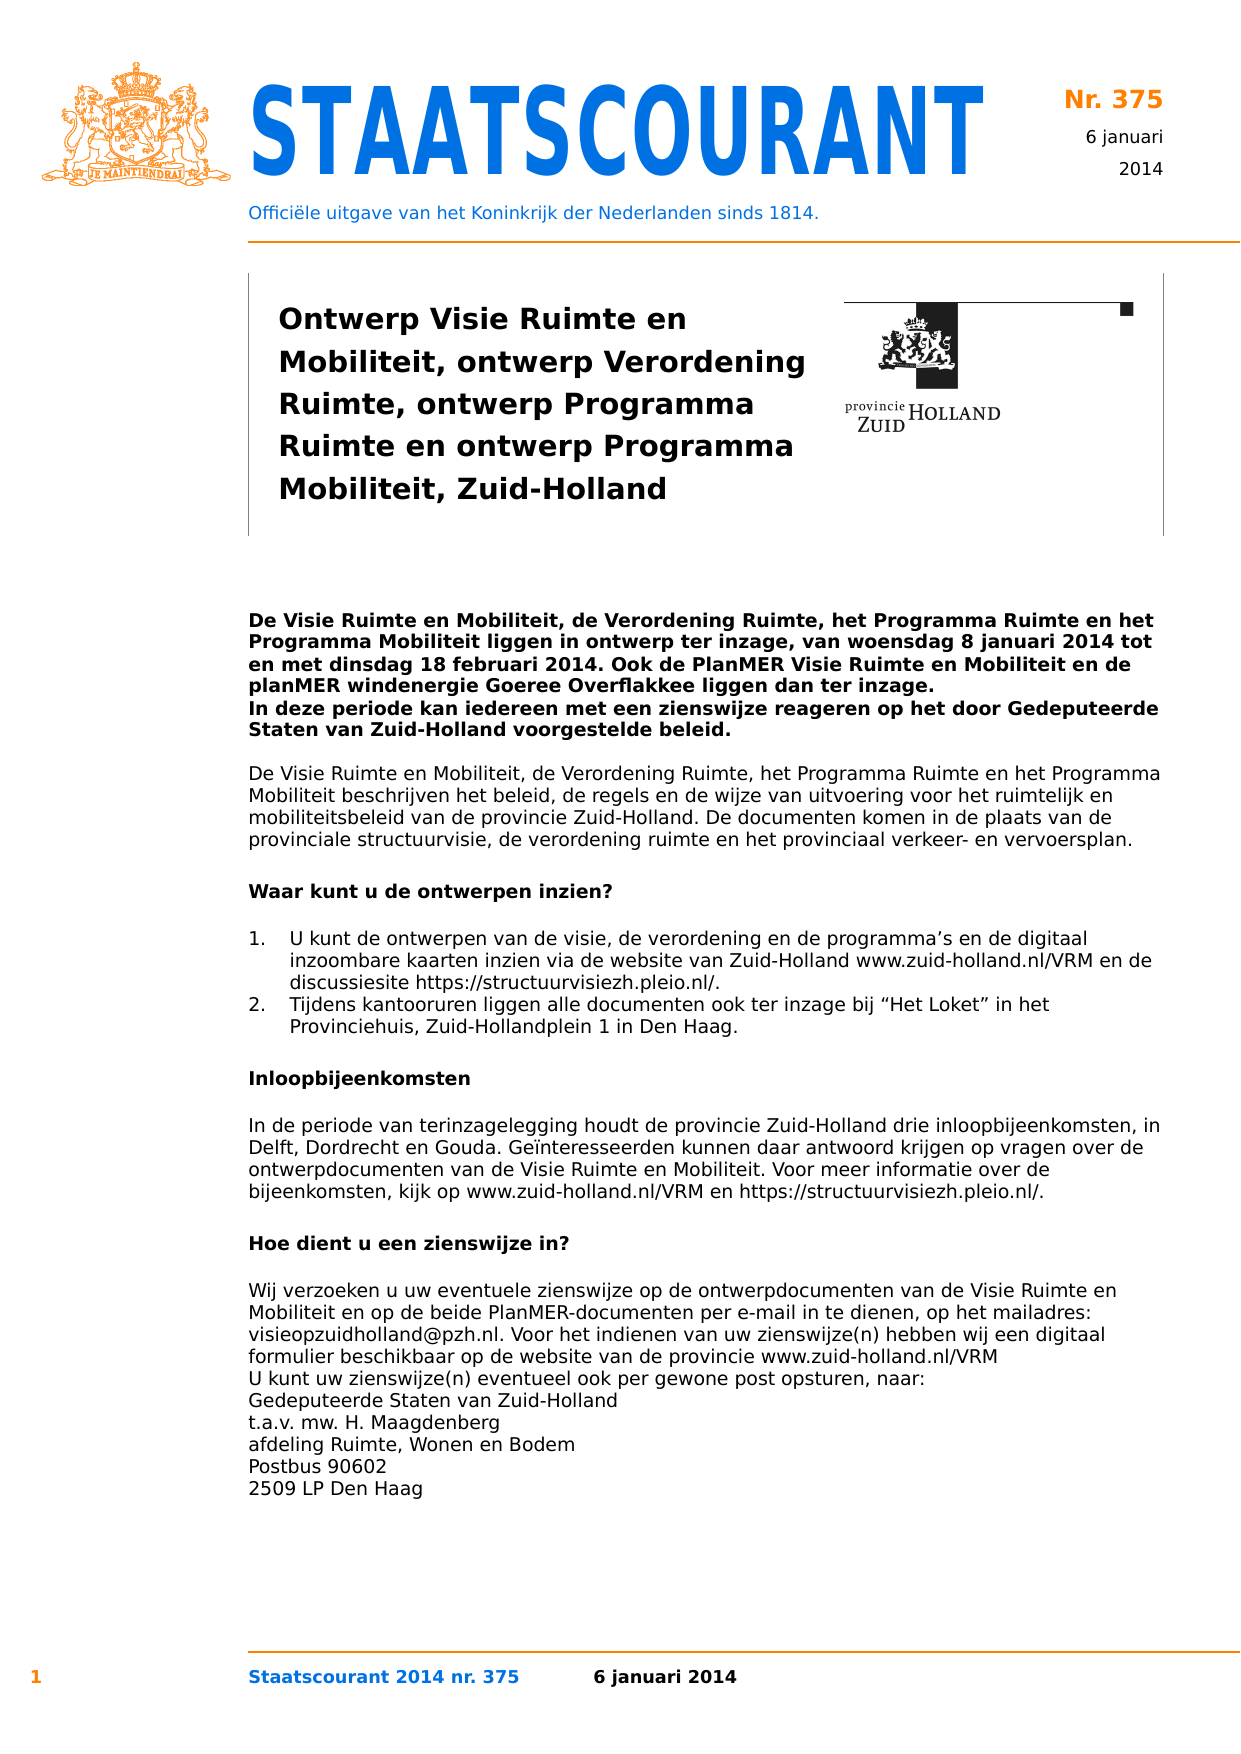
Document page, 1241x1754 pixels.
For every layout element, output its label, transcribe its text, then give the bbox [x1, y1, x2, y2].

text In de periode van terinzagelegging houdt de provincie Zuid-Holland drie inloopbijeenkomsten, in Delft, Dordrecht en Gouda. Geïnteresseerden kunnen daar antwoord krijgen op vragen over de ontwerpdocumenten van de Visie Ruimte en Mobiliteit. Voor meer informatie over de bijeenkomsten, kijk op www.zuid-holland.nl/VRM en https://structuurvisiezh.pleio.nl/. [248, 1115, 1163, 1203]
table_cell 6 januari [998, 121, 1240, 153]
text In deze periode kan iedereen met een zienswijze reageren op het door Gedeputeerde Staten van Zuid-Holland voorgestelde beleid. [248, 697, 1163, 741]
picture [844, 302, 1134, 433]
text Gedeputeerde Staten van Zuid-Holland [248, 1390, 1163, 1412]
text De Visie Ruimte en Mobiliteit, de Verordening Ruimte, het Programma Ruimte en het Programma Mobiliteit liggen in ontwerp ter inzage, van woensdag 8 januari 2014 tot en met dinsdag 18 februari 2014. Ook de PlanMER Visie Ruimte en Mobiliteit en de planMER windenergie Goeree Overflakkee liggen dan ter inzage. [248, 609, 1163, 697]
table_header STAATSCOURANT [248, 62, 998, 203]
text afdeling Ruimte, Wonen en Bodem [248, 1434, 1163, 1456]
text 1. U kunt de ontwerpen van de visie, de verordening en de programma’s en de digitaal inzoombare kaarten inzien via de website van Zuid-Holland www.zuid-holland.nl/VRM en de discussiesite https://structuurvisiezh.pleio.nl/. [248, 928, 1163, 994]
table_header Nr. 375 [998, 62, 1240, 121]
text Wij verzoeken u uw eventuele zienswijze op de ontwerpdocumenten van de Visie Ruimte en Mobiliteit en op de beide PlanMER-documenten per e-mail in te dienen, op het mailadres: visieopzuidholland@pzh.nl. Voor het indienen van uw zienswijze(n) hebben wij een digitaal formulier beschikbaar op de website van de provincie www.zuid-holland.nl/VRM [248, 1280, 1163, 1368]
subtitle Hoe dient u een zienswijze in? [248, 1233, 1163, 1255]
text De Visie Ruimte en Mobiliteit, de Verordening Ruimte, het Programma Ruimte en het Programma Mobiliteit beschrijven het beleid, de regels en de wijze van uitvoering voor het ruimtelijk en mobiliteitsbeleid van de provincie Zuid-Holland. De documenten komen in de plaats van de provinciale structuurvisie, de verordening ruimte en het provinciaal verkeer- en vervoersplan. [248, 763, 1163, 851]
text 2. Tijdens kantooruren liggen alle documenten ook ter inzage bij “Het Loket” in het Provinciehuis, Zuid-Hollandplein 1 in Den Haag. [248, 994, 1163, 1038]
subtitle Inloopbijeenkomsten [248, 1068, 1163, 1090]
text U kunt uw zienswijze(n) eventueel ook per gewone post opsturen, naar: [248, 1368, 1163, 1390]
subtitle Ontwerp Visie Ruimte en Mobiliteit, ontwerp Verordening Ruimte, ontwerp Programma Ruimte en ontwerp Programma Mobiliteit, Zuid-Holland [249, 273, 1163, 536]
picture [41, 62, 231, 186]
table_header [25, 62, 248, 241]
text Postbus 90602 [248, 1456, 1163, 1478]
table_cell 2014 [998, 153, 1240, 203]
text t.a.v. mw. H. Maagdenberg [248, 1412, 1163, 1434]
subtitle Waar kunt u de ontwerpen inzien? [248, 881, 1163, 903]
text 2509 LP Den Haag [248, 1478, 1163, 1500]
table_cell Officiële uitgave van het Koninkrijk der Nederlanden sinds 1814. [248, 203, 1240, 241]
